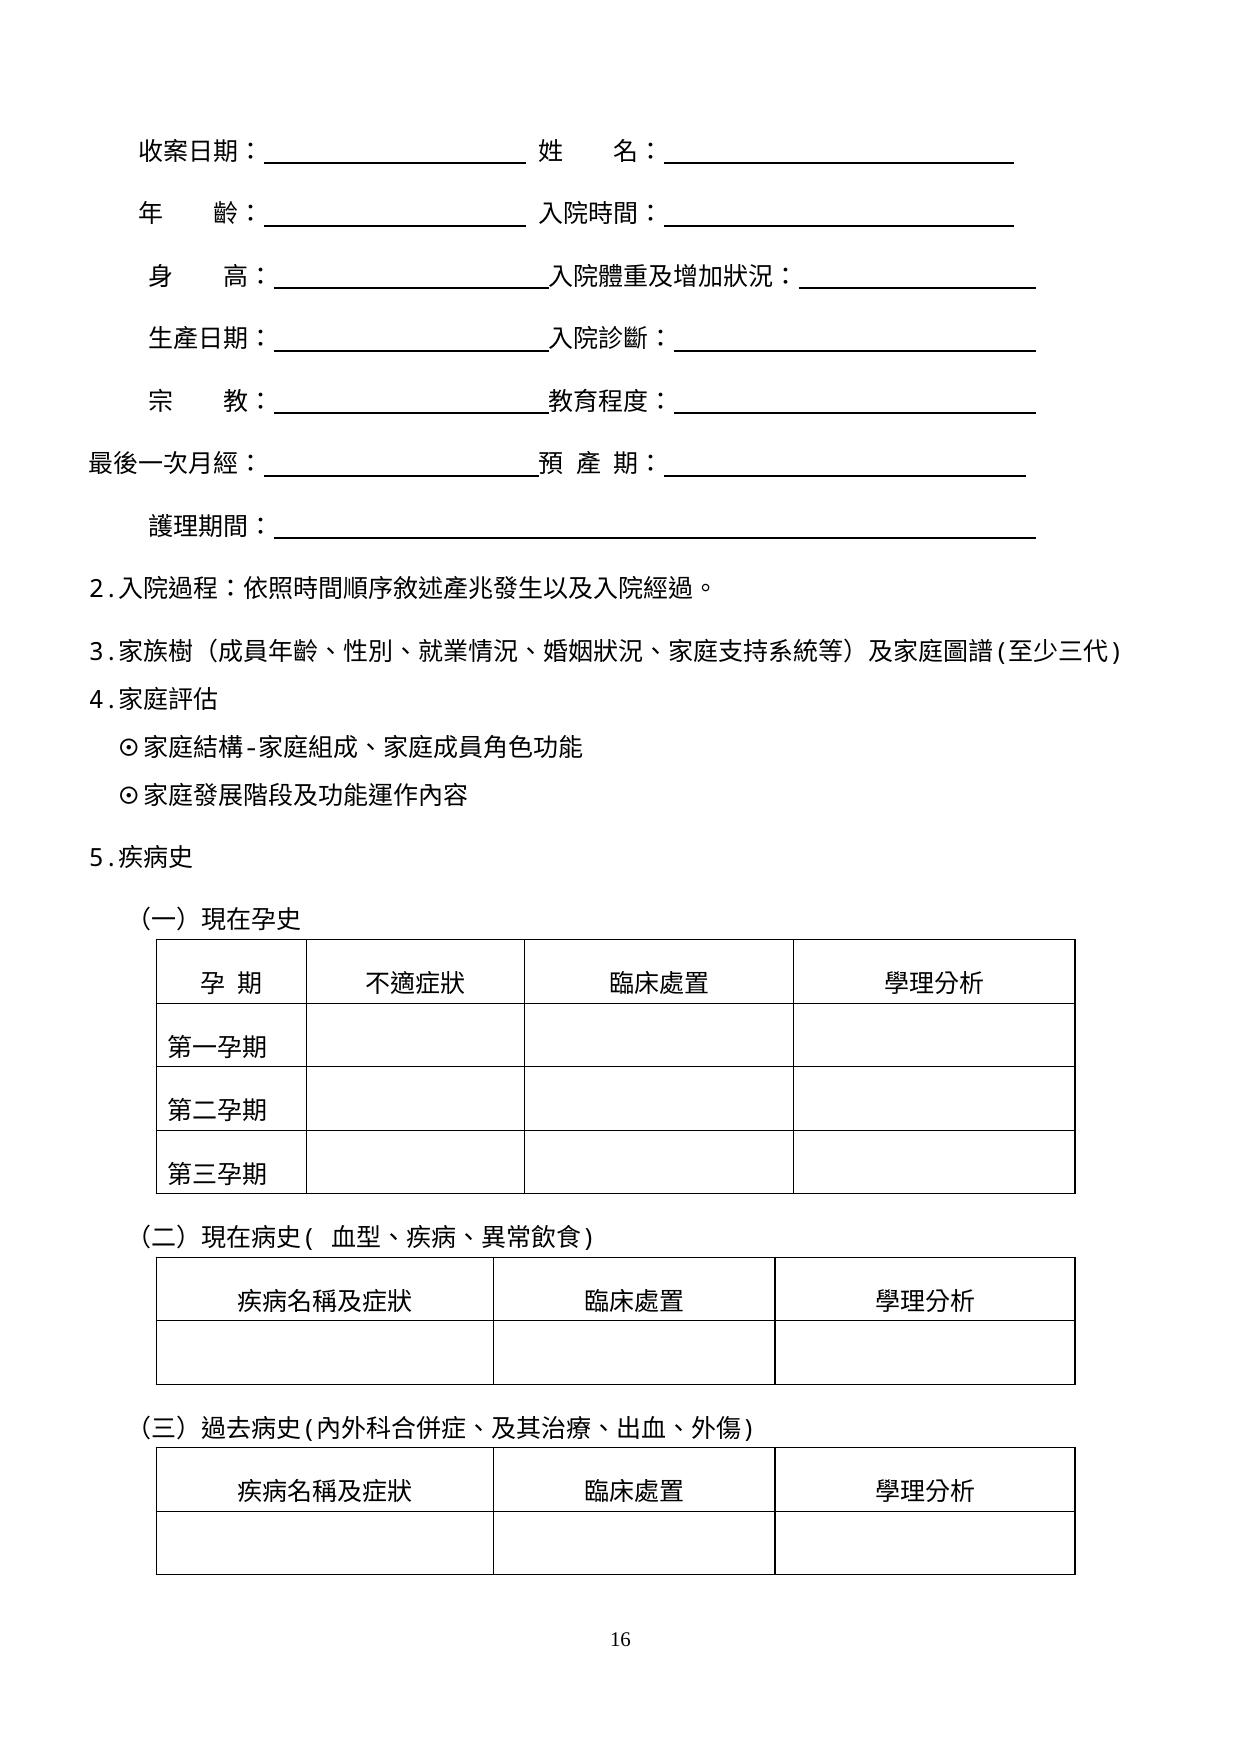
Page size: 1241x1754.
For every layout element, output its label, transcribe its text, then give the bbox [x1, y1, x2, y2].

text 3.家族樹（成員年齡、性別、就業情況、婚姻狀況、家庭支持系統等）及家庭圖譜(至少三代) [89, 608, 1152, 670]
table_header 臨床處置 [525, 940, 793, 1002]
text 護理期間： [89, 483, 1152, 545]
text 最後一次月經： 預 產 期： [89, 420, 1152, 483]
text 4.家庭評估 [89, 670, 1152, 718]
table_cell [494, 1512, 774, 1574]
table_cell [157, 1321, 493, 1384]
table_header 疾病名稱及症狀 [157, 1258, 493, 1320]
text （一）現在孕史 [89, 876, 1152, 939]
text 生產日期： 入院診斷： [89, 295, 1152, 358]
table_cell [525, 1067, 793, 1129]
table_cell 第二孕期 [157, 1067, 306, 1129]
table_cell [794, 1131, 1074, 1193]
table_cell [794, 1004, 1074, 1066]
table_cell [494, 1321, 774, 1384]
text 2.入院過程：依照時間順序敘述產兆發生以及入院經過。 [89, 545, 1152, 608]
table_header 臨床處置 [494, 1258, 774, 1320]
text 5.疾病史 [89, 814, 1152, 876]
table_cell [307, 1004, 524, 1066]
text （二）現在病史( 血型、疾病、異常飲食) [89, 1194, 1152, 1257]
text 收案日期： 姓 名： [89, 108, 1152, 170]
table_cell [525, 1004, 793, 1066]
table_header 疾病名稱及症狀 [157, 1448, 493, 1511]
text （三）過去病史(內外科合併症、及其治療、出血、外傷) [89, 1385, 1152, 1447]
table_cell [525, 1131, 793, 1193]
table_cell [307, 1067, 524, 1129]
table_header 不適症狀 [307, 940, 524, 1002]
table_cell [776, 1512, 1074, 1574]
table_header 學理分析 [776, 1258, 1074, 1320]
table_cell [307, 1131, 524, 1193]
table_cell [776, 1321, 1074, 1384]
table_cell [157, 1512, 493, 1574]
table_header 學理分析 [794, 940, 1074, 1002]
text 宗 教： 教育程度： [89, 358, 1152, 420]
text 年 齡： 入院時間： [89, 170, 1152, 233]
table_cell 第三孕期 [157, 1131, 306, 1193]
table_header 臨床處置 [494, 1448, 774, 1511]
text ⊙家庭結構-家庭組成、家庭成員角色功能 [114, 718, 1152, 766]
text ⊙家庭發展階段及功能運作內容 [114, 766, 1152, 814]
table_cell [794, 1067, 1074, 1129]
text 身 高： 入院體重及增加狀況： [89, 233, 1152, 295]
table_header 孕 期 [157, 940, 306, 1002]
table_header 學理分析 [776, 1448, 1074, 1511]
table_cell 第一孕期 [157, 1004, 306, 1066]
